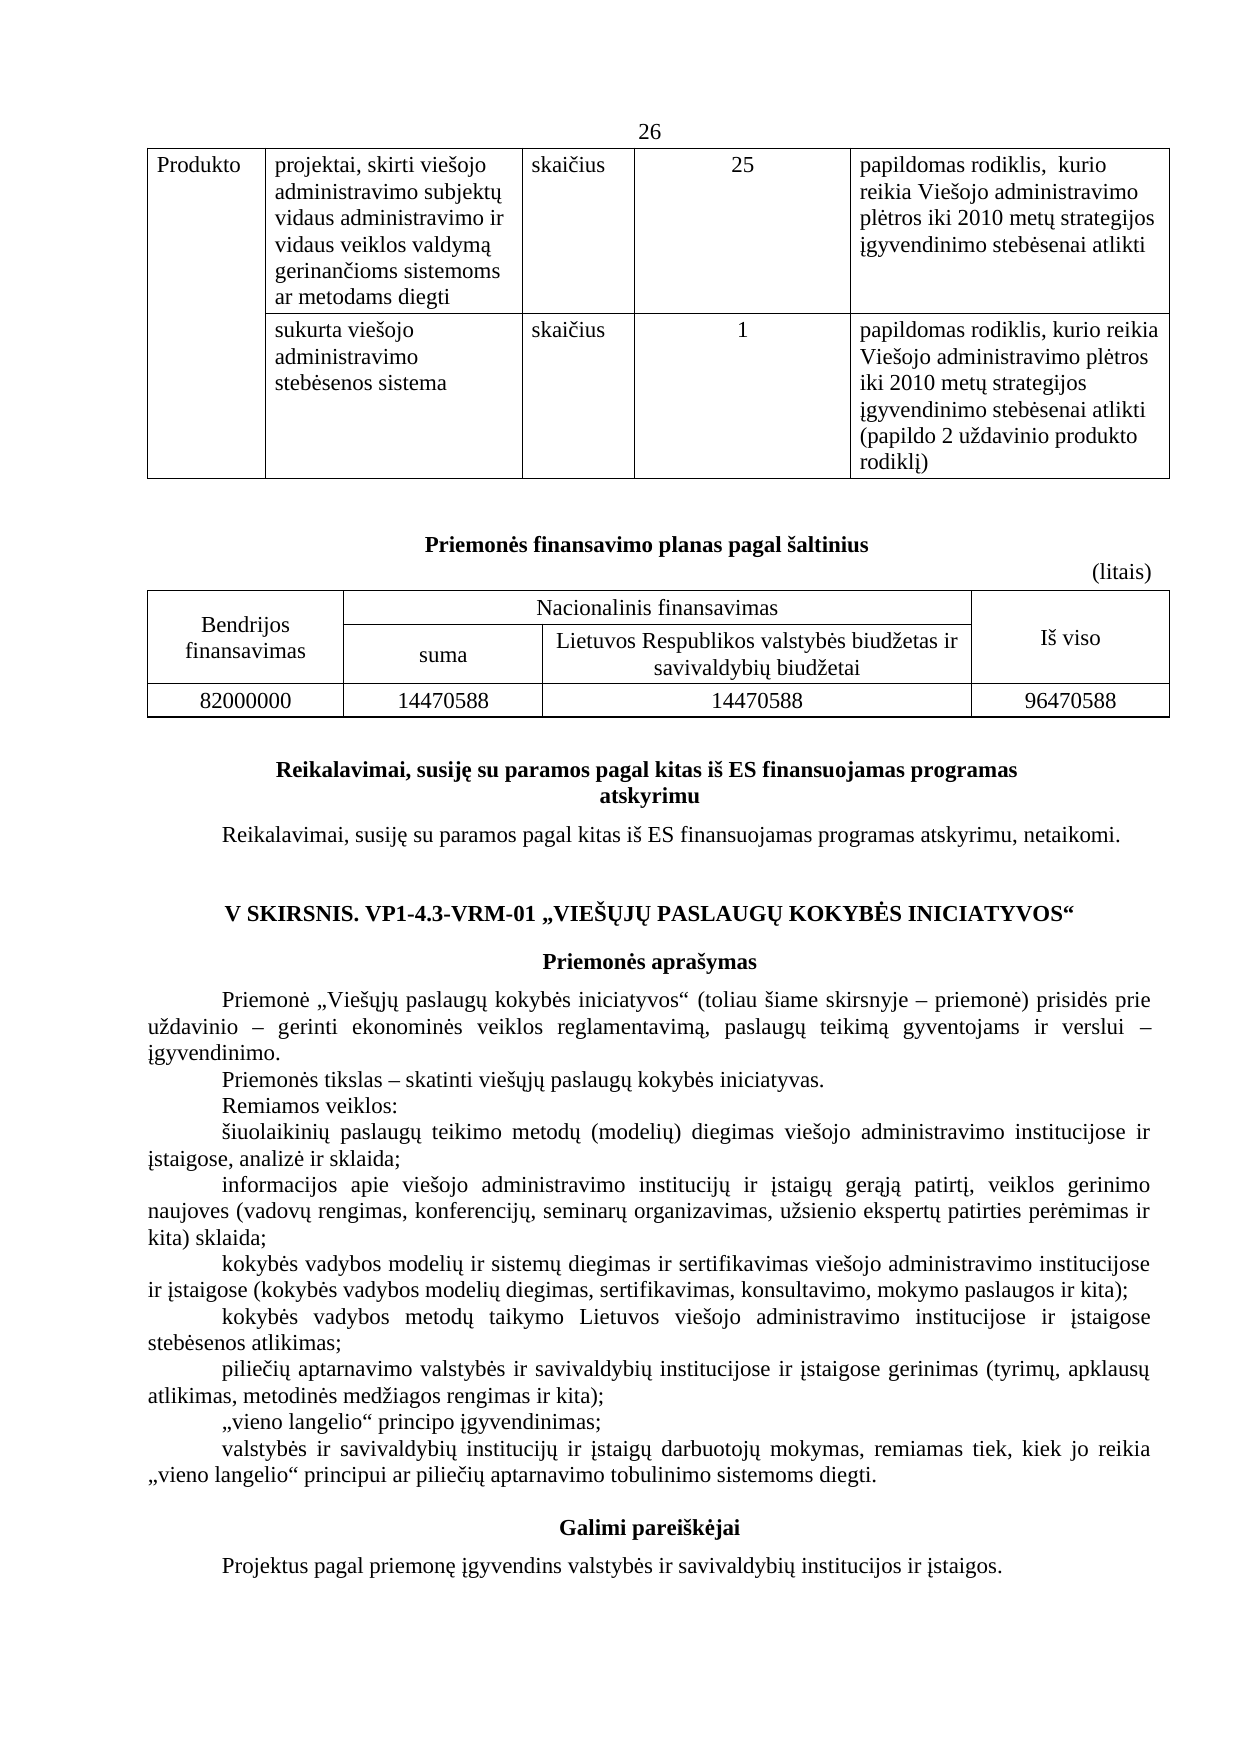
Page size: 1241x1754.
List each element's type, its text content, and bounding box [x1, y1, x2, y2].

table_header Iš viso [972, 591, 1169, 683]
table_cell suma [344, 625, 542, 683]
text V SKIRSNIS. VP1-4.3-VRM-01 „VIEŠŲJŲ PASLAUGŲ KOKYBĖS INICIATYVOS“ [148, 901, 1152, 927]
table_cell 14470588 [344, 684, 542, 716]
table_cell 14470588 [543, 684, 971, 716]
table_cell Produkto [148, 149, 265, 478]
table_cell Lietuvos Respublikos valstybės biudžetas ir savivaldybių biudžetai [543, 625, 971, 683]
text „vieno langelio“ principo įgyvendinimas; [148, 1408, 1152, 1434]
text kokybės vadybos modelių ir sistemų diegimas ir sertifikavimas viešojo administravimo institucijose ir įstaigose (kokybės vadybos modelių diegimas, sertifikavimas, konsultavimo, mokymo paslaugos ir kita); [148, 1250, 1152, 1303]
text šiuolaikinių paslaugų teikimo metodų (modelių) diegimas viešojo administravimo institucijose ir įstaigose, analizė ir sklaida; [148, 1118, 1152, 1171]
table_cell projektai, skirti viešojo administravimo subjektų vidaus administravimo ir vidaus veiklos valdymą gerinančioms sistemoms ar metodams diegti [266, 149, 522, 313]
text Priemonės tikslas – skatinti viešųjų paslaugų kokybės iniciatyvas. [148, 1066, 1152, 1092]
text Projektus pagal priemonę įgyvendins valstybės ir savivaldybių institucijos ir įstaigos. [148, 1552, 1152, 1579]
text Priemonės finansavimo planas pagal šaltinius [148, 531, 1152, 558]
table_cell papildomas rodiklis, kurio reikia Viešojo administravimo plėtros iki 2010 metų strategijos įgyven­dinimo stebėsenai atlikti (papildo 2 uždavinio produkto rodiklį) [851, 314, 1169, 478]
text Galimi pareiškėjai [148, 1514, 1152, 1540]
table_cell skaičius [523, 149, 634, 313]
text kokybės vadybos metodų taikymo Lietuvos viešojo administravimo institucijose ir įstaigose stebėsenos atlikimas; [148, 1303, 1152, 1356]
text piliečių aptarnavimo valstybės ir savivaldybių institucijose ir įstaigose gerinimas (tyrimų, apklausų atlikimas, metodinės medžiagos rengimas ir kita); [148, 1356, 1152, 1408]
text Reikalavimai, susiję su paramos pagal kitas iš ES finansuojamas programas atskyrimu, netaikomi. [148, 821, 1152, 848]
text valstybės ir savivaldybių institucijų ir įstaigų darbuotojų mokymas, remiamas tiek, kiek jo reikia „vieno langelio“ principui ar piliečių aptarnavimo tobulinimo sistemoms diegti. [148, 1434, 1152, 1487]
table_cell 1 [635, 314, 850, 478]
table_cell 82000000 [148, 684, 343, 716]
table_header Nacionalinis finansavimas [344, 591, 971, 623]
table_cell papildomas rodiklis, kurio reikia Viešojo administravimo plėtros iki 2010 metų strategijos įgyvendinimo stebėsenai atlikti [851, 149, 1169, 313]
text (litais) [148, 558, 1152, 584]
text informacijos apie viešojo administravimo institucijų ir įstaigų gerąją patirtį, veiklos gerinimo naujoves (vadovų rengimas, konferencijų, seminarų organizavimas, užsienio ekspertų patirties perėmimas ir kita) sklaida; [148, 1171, 1152, 1250]
table_cell skaičius [523, 314, 634, 478]
table_header Bendrijos finansavimas [148, 591, 343, 683]
table_cell sukurta viešojo administravimo stebėsenos sistema [266, 314, 522, 478]
table_cell 96470588 [972, 684, 1169, 716]
text Priemonės aprašymas [148, 948, 1152, 974]
text Priemonė „Viešųjų paslaugų kokybės iniciatyvos“ (toliau šiame skirsnyje – priemonė) prisidės prie uždavinio – gerinti ekonominės veiklos reglamentavimą, paslaugų teikimą gyventojams ir verslui – įgyvendinimo. [148, 987, 1152, 1066]
table_cell 25 [635, 149, 850, 313]
text Reikalavimai, susiję su paramos pagal kitas iš ES finansuojamas programas atskyrimu [148, 756, 1152, 809]
text Remiamos veiklos: [148, 1092, 1152, 1118]
